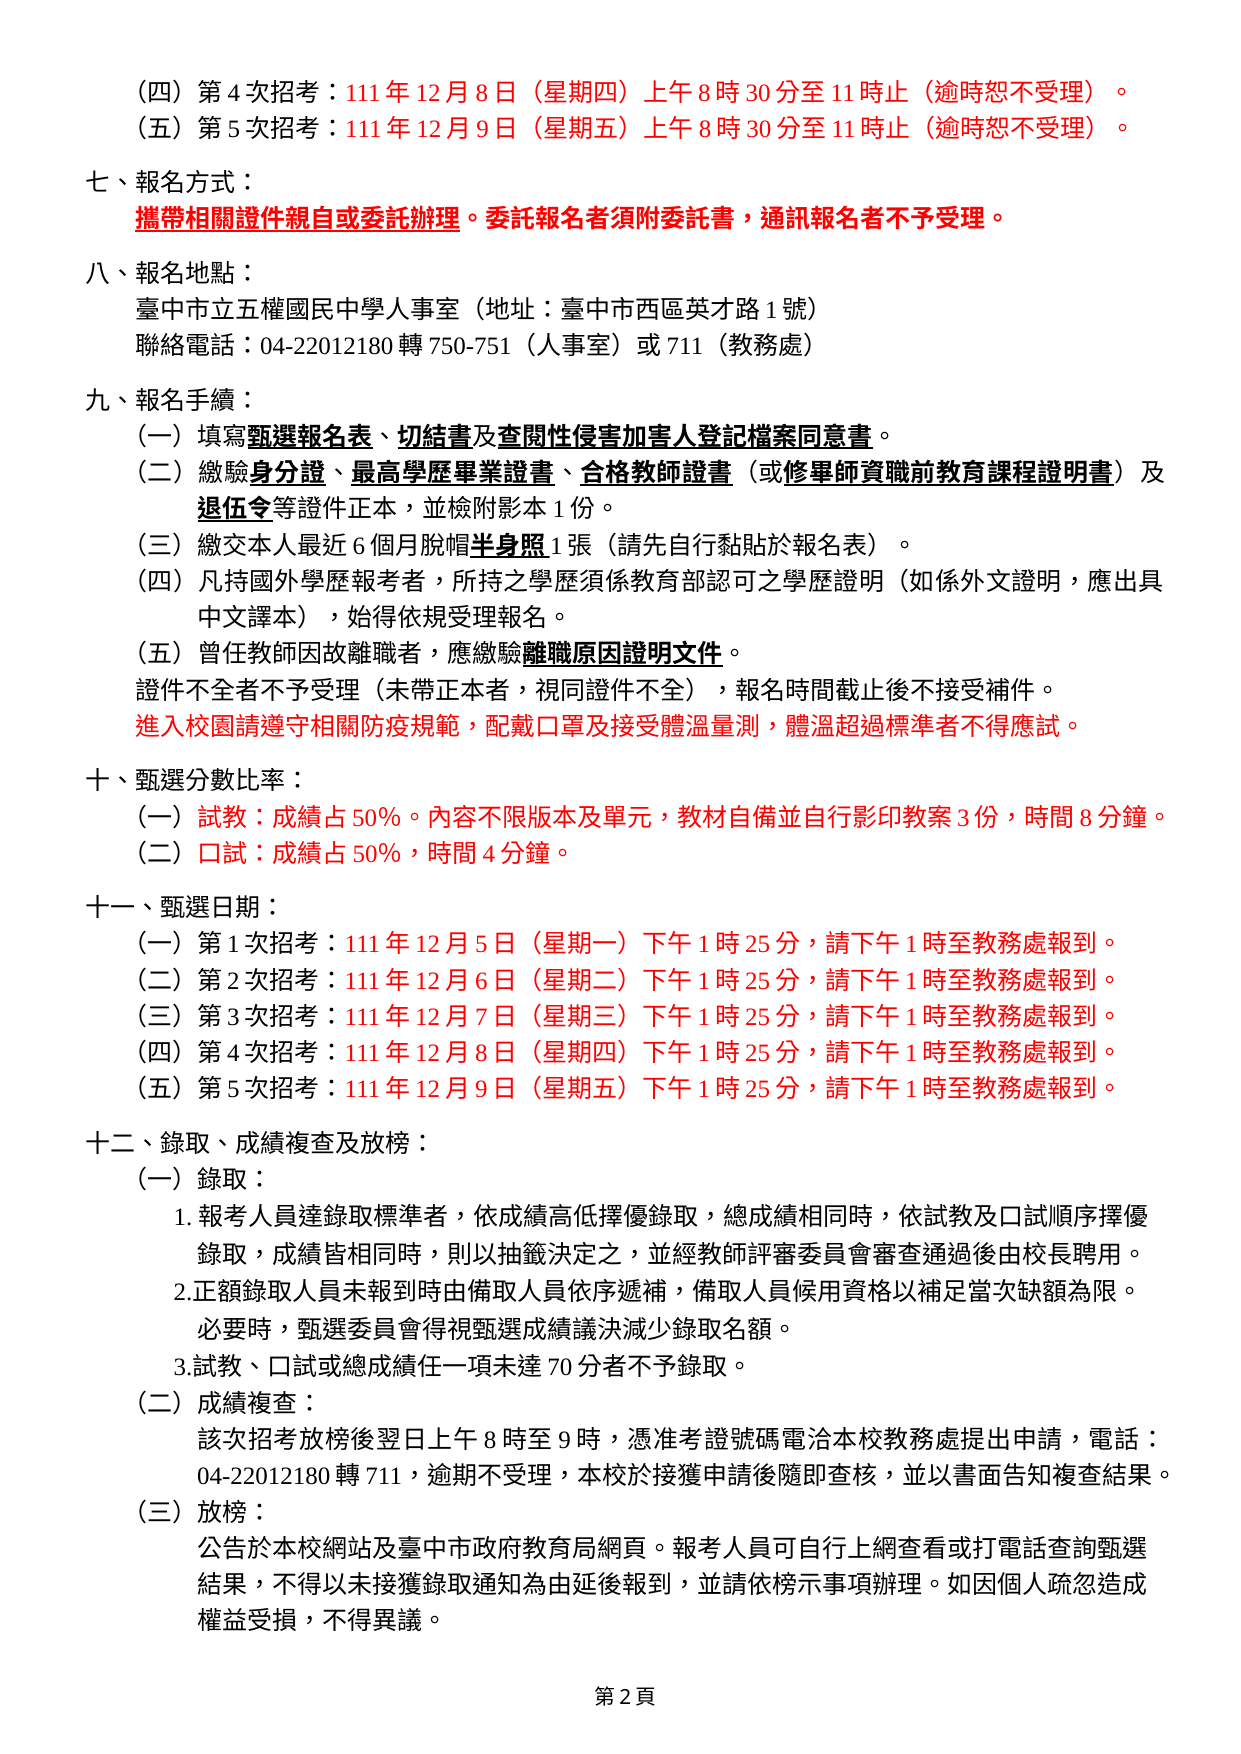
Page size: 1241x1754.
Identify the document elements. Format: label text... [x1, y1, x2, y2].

text 3.試教、口試或總成績任一項未達70分者不予錄取。 [173, 1346, 1165, 1383]
text 該次招考放榜後翌日上午8時至9時，憑准考證號碼電洽本校教務處提出申請，電話：04-22012180轉711，逾期不受理，本校於接獲申請後隨即查核，並以書面告知複查結果。 [197, 1419, 1165, 1492]
text 證件不全者不予受理（未帶正本者，視同證件不全），報名時間截止後不接受補件。 [135, 670, 1165, 706]
text （一）填寫甄選報名表、切結書及查閱性侵害加害人登記檔案同意書。 [85, 416, 1165, 453]
text 七、報名方式： [85, 163, 1165, 199]
text （四）第4次招考：111年12月8日（星期四）上午8時30分至11時止（逾時恕不受理）。 [122, 72, 1165, 108]
text （五）曾任教師因故離職者，應繳驗離職原因證明文件。 [122, 634, 1165, 670]
text 攜帶相關證件親自或委託辦理。委託報名者須附委託書，通訊報名者不予受理。 [135, 199, 1165, 235]
text 九、報名手續： [85, 380, 1165, 416]
text （一）試教：成績占50％。內容不限版本及單元，教材自備並自行影印教案3份，時間8分鐘。 [122, 797, 1165, 833]
text （一）第1次招考：111年12月5日（星期一）下午1時25分，請下午1時至教務處報到。 [122, 924, 1165, 960]
text （二）繳驗身分證、最高學歷畢業證書、合格教師證書（或修畢師資職前教育課程證明書）及退伍令等證件正本，並檢附影本1份。 [122, 453, 1165, 525]
text 公告於本校網站及臺中市政府教育局網頁。報考人員可自行上網查看或打電話查詢甄選結果，不得以未接獲錄取通知為由延後報到，並請依榜示事項辦理。如因個人疏忽造成權益受損，不得異議。 [197, 1528, 1165, 1637]
text （四）第4次招考：111年12月8日（星期四）下午1時25分，請下午1時至教務處報到。 [122, 1033, 1165, 1069]
text 八、報名地點： [85, 253, 1165, 289]
text 進入校園請遵守相關防疫規範，配戴口罩及接受體溫量測，體溫超過標準者不得應試。 [135, 706, 1165, 743]
text 十一、甄選日期： [85, 888, 1165, 924]
text 2.正額錄取人員未報到時由備取人員依序遞補，備取人員候用資格以補足當次缺額為限。必要時，甄選委員會得視甄選成績議決減少錄取名額。 [173, 1271, 1165, 1346]
text （三）放榜： [122, 1492, 1165, 1528]
text （二）第2次招考：111年12月6日（星期二）下午1時25分，請下午1時至教務處報到。 [122, 960, 1165, 996]
text （二）成績複查： [122, 1383, 1165, 1419]
text 聯絡電話：04-22012180轉750-751（人事室）或711（教務處） [135, 326, 1165, 362]
text 臺中市立五權國民中學人事室（地址：臺中市西區英才路1號） [135, 289, 1165, 326]
text 十二、錄取、成績複查及放榜： [85, 1123, 1165, 1159]
text 1. 報考人員達錄取標準者，依成績高低擇優錄取，總成績相同時，依試教及口試順序擇優錄取，成績皆相同時，則以抽籤決定之，並經教師評審委員會審查通過後由校長聘用。 [173, 1196, 1165, 1271]
text （三）第3次招考：111年12月7日（星期三）下午1時25分，請下午1時至教務處報到。 [122, 996, 1165, 1033]
text （五）第5次招考：111年12月9日（星期五）下午1時25分，請下午1時至教務處報到。 [122, 1069, 1165, 1105]
text （三）繳交本人最近6個月脫帽半身照1張（請先自行黏貼於報名表）。 [122, 525, 1165, 561]
text （四）凡持國外學歷報考者，所持之學歷須係教育部認可之學歷證明（如係外文證明，應出具中文譯本），始得依規受理報名。 [122, 561, 1165, 634]
text （二）口試：成績占50％，時間4分鐘。 [122, 833, 1165, 869]
text 十、甄選分數比率： [85, 761, 1165, 797]
text （一）錄取： [122, 1159, 1165, 1196]
text （五）第5次招考：111年12月9日（星期五）上午8時30分至11時止（逾時恕不受理）。 [122, 108, 1165, 144]
